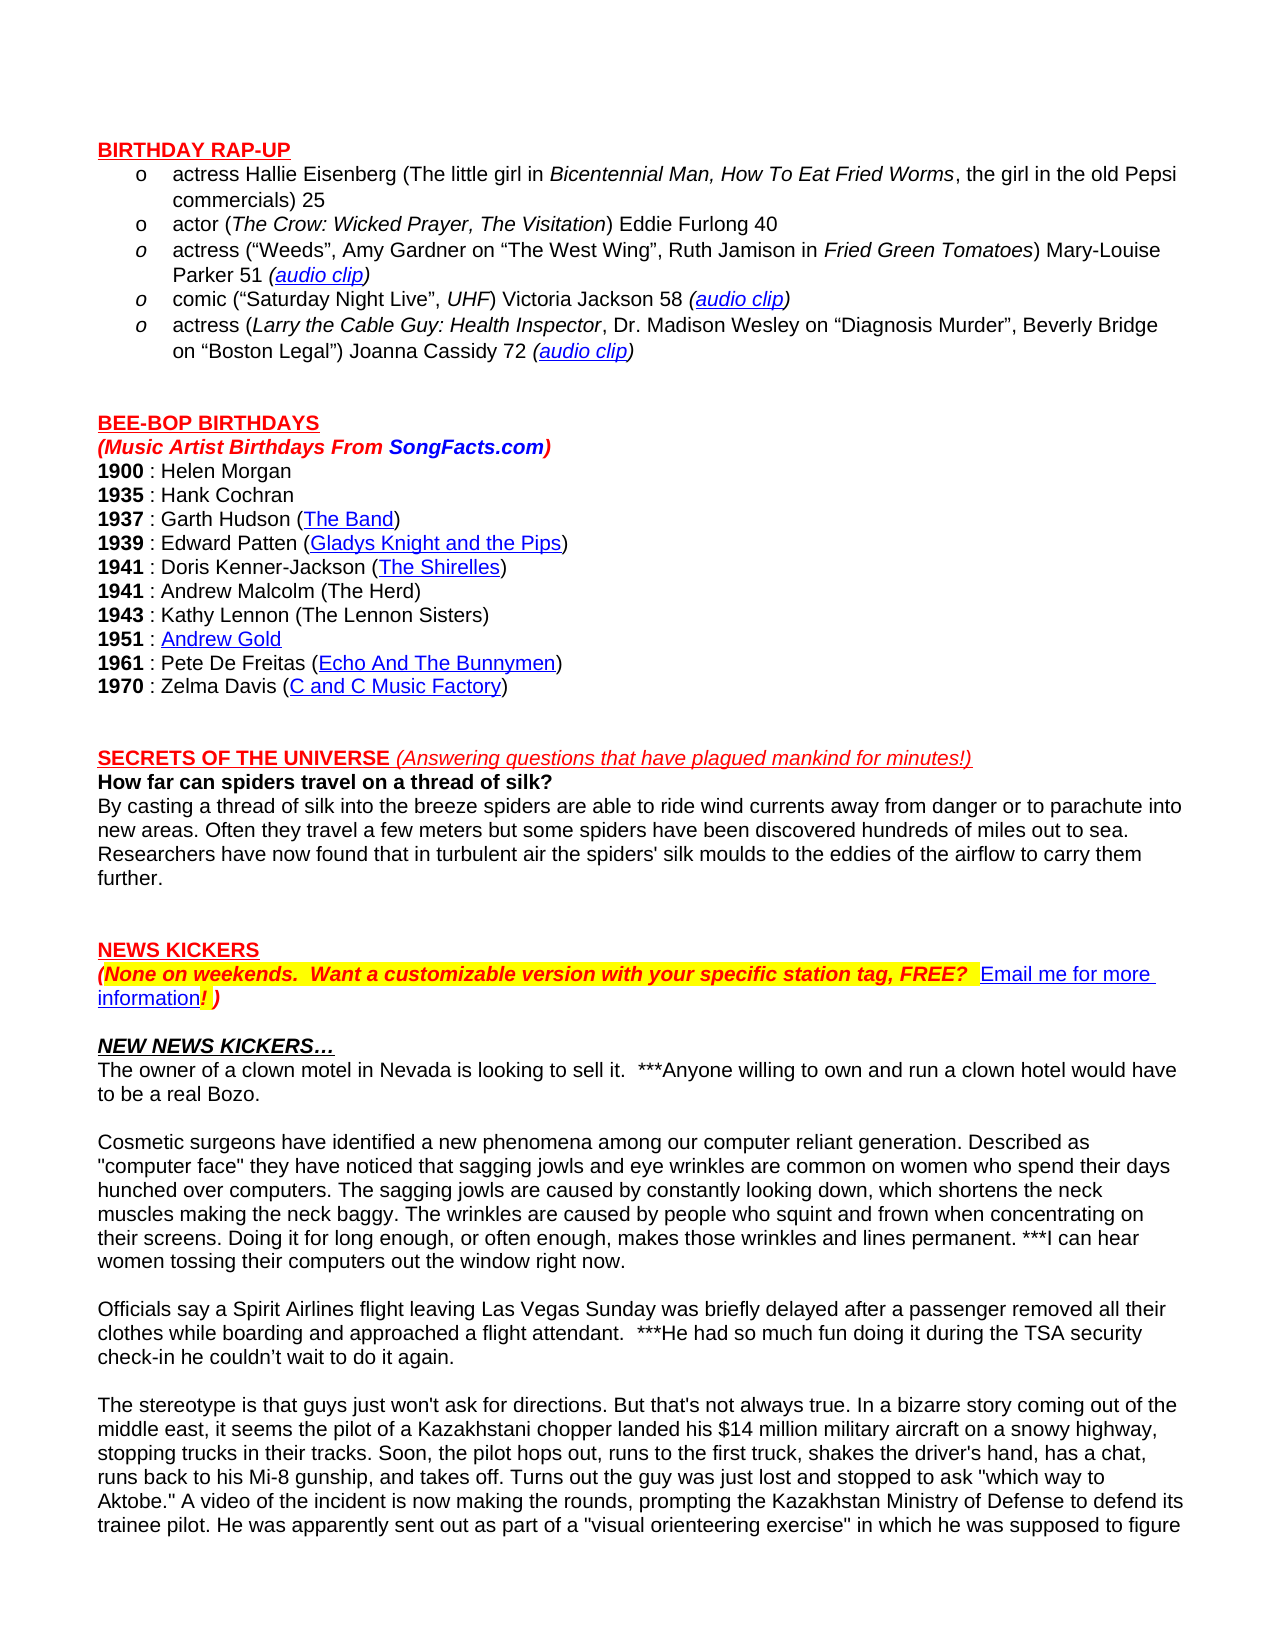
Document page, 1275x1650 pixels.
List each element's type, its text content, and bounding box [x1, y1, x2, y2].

text SECRETS OF THE UNIVERSE (Answering questions that have plagued mankind for minutes!) [97, 746, 1185, 770]
list comic (“Saturday Night Live”, UHF) Victoria Jackson 58 (audio clip) [135, 287, 1185, 313]
text 1939 : Edward Patten (Gladys Knight and the Pips) [97, 531, 1185, 554]
list actress Hallie Eisenberg (The little girl in Bicentennial Man, How To Eat Fried Worms, the girl in the old Pepsi commercials) 25 [135, 162, 1185, 212]
list actor (The Crow: Wicked Prayer, The Visitation) Eddie Furlong 40 [135, 212, 1185, 237]
text 1941 : Doris Kenner-Jackson (The Shirelles) [97, 554, 1185, 578]
text The stereotype is that guys just won't ask for directions. But that's not always true. In a bizarre story coming out of the middle east, it seems the pilot of a Kazakhstani chopper landed his $14 million military aircraft on a snowy highway, stopping trucks in their tracks. Soon, the pilot hops out, runs to the first truck, shakes the driver's hand, has a chat, runs back to his Mi-8 gunship, and takes off. Turns out the guy was just lost and stopped to ask "which way to Aktobe." A video of the incident is now making the rounds, prompting the Kazakhstan Ministry of Defense to defend its trainee pilot. He was apparently sent out as part of a "visual orienteering exercise" in which he was supposed to figure [97, 1393, 1185, 1537]
text NEW NEWS KICKERS… [97, 1034, 1185, 1058]
text Cosmetic surgeons have identified a new phenomena among our computer reliant generation. Described as "computer face" they have noticed that sagging jowls and eye wrinkles are common on women who spend their days hunched over computers. The sagging jowls are caused by constantly looking down, which shortens the neck muscles making the neck baggy. The wrinkles are caused by people who squint and frown when concentrating on their screens. Doing it for long enough, or often enough, makes those wrinkles and lines permanent. ***I can hear women tossing their computers out the window right now. [97, 1129, 1185, 1273]
text (None on weekends. Want a customizable version with your specific station tag, FREE? Email me for more information! ) [97, 962, 1185, 1010]
text Officials say a Spirit Airlines flight leaving Las Vegas Sunday was briefly delayed after a passenger removed all their clothes while boarding and approached a flight attendant. ***He had so much fun doing it during the TSA security check-in he couldn’t wait to do it again. [97, 1297, 1185, 1369]
text NEWS KICKERS [97, 938, 1185, 962]
text 1935 : Hank Cochran [97, 483, 1185, 507]
text BIRTHDAY RAP-UP [97, 138, 1185, 162]
text (Music Artist Birthdays From SongFacts.com) [97, 435, 1185, 459]
text By casting a thread of silk into the breeze spiders are able to ride wind currents away from danger or to parachute into new areas. Often they travel a few meters but some spiders have been discovered hundreds of miles out to sea. Researchers have now found that in turbulent air the spiders' silk moulds to the eddies of the airflow to carry them further. [97, 794, 1185, 890]
text 1970 : Zelma Davis (C and C Music Factory) [97, 674, 1185, 698]
text 1943 : Kathy Lennon (The Lennon Sisters) [97, 602, 1185, 626]
text BEE-BOP BIRTHDAYS [97, 411, 1185, 435]
text 1941 : Andrew Malcolm (The Herd) [97, 578, 1185, 602]
text The owner of a clown motel in Nevada is looking to sell it. ***Anyone willing to own and run a clown hotel would have to be a real Bozo. [97, 1058, 1185, 1106]
text 1937 : Garth Hudson (The Band) [97, 507, 1185, 531]
text 1951 : Andrew Gold [97, 626, 1185, 650]
text 1961 : Pete De Freitas (Echo And The Bunnymen) [97, 650, 1185, 674]
text How far can spiders travel on a thread of silk? [97, 770, 1185, 794]
list actress (“Weeds”, Amy Gardner on “The West Wing”, Ruth Jamison in Fried Green Tomatoes) Mary-Louise Parker 51 (audio clip) [135, 237, 1185, 287]
text 1900 : Helen Morgan [97, 459, 1185, 483]
list actress (Larry the Cable Guy: Health Inspector, Dr. Madison Wesley on “Diagnosis Murder”, Beverly Bridge on “Boston Legal”) Joanna Cassidy 72 (audio clip) [135, 313, 1185, 363]
